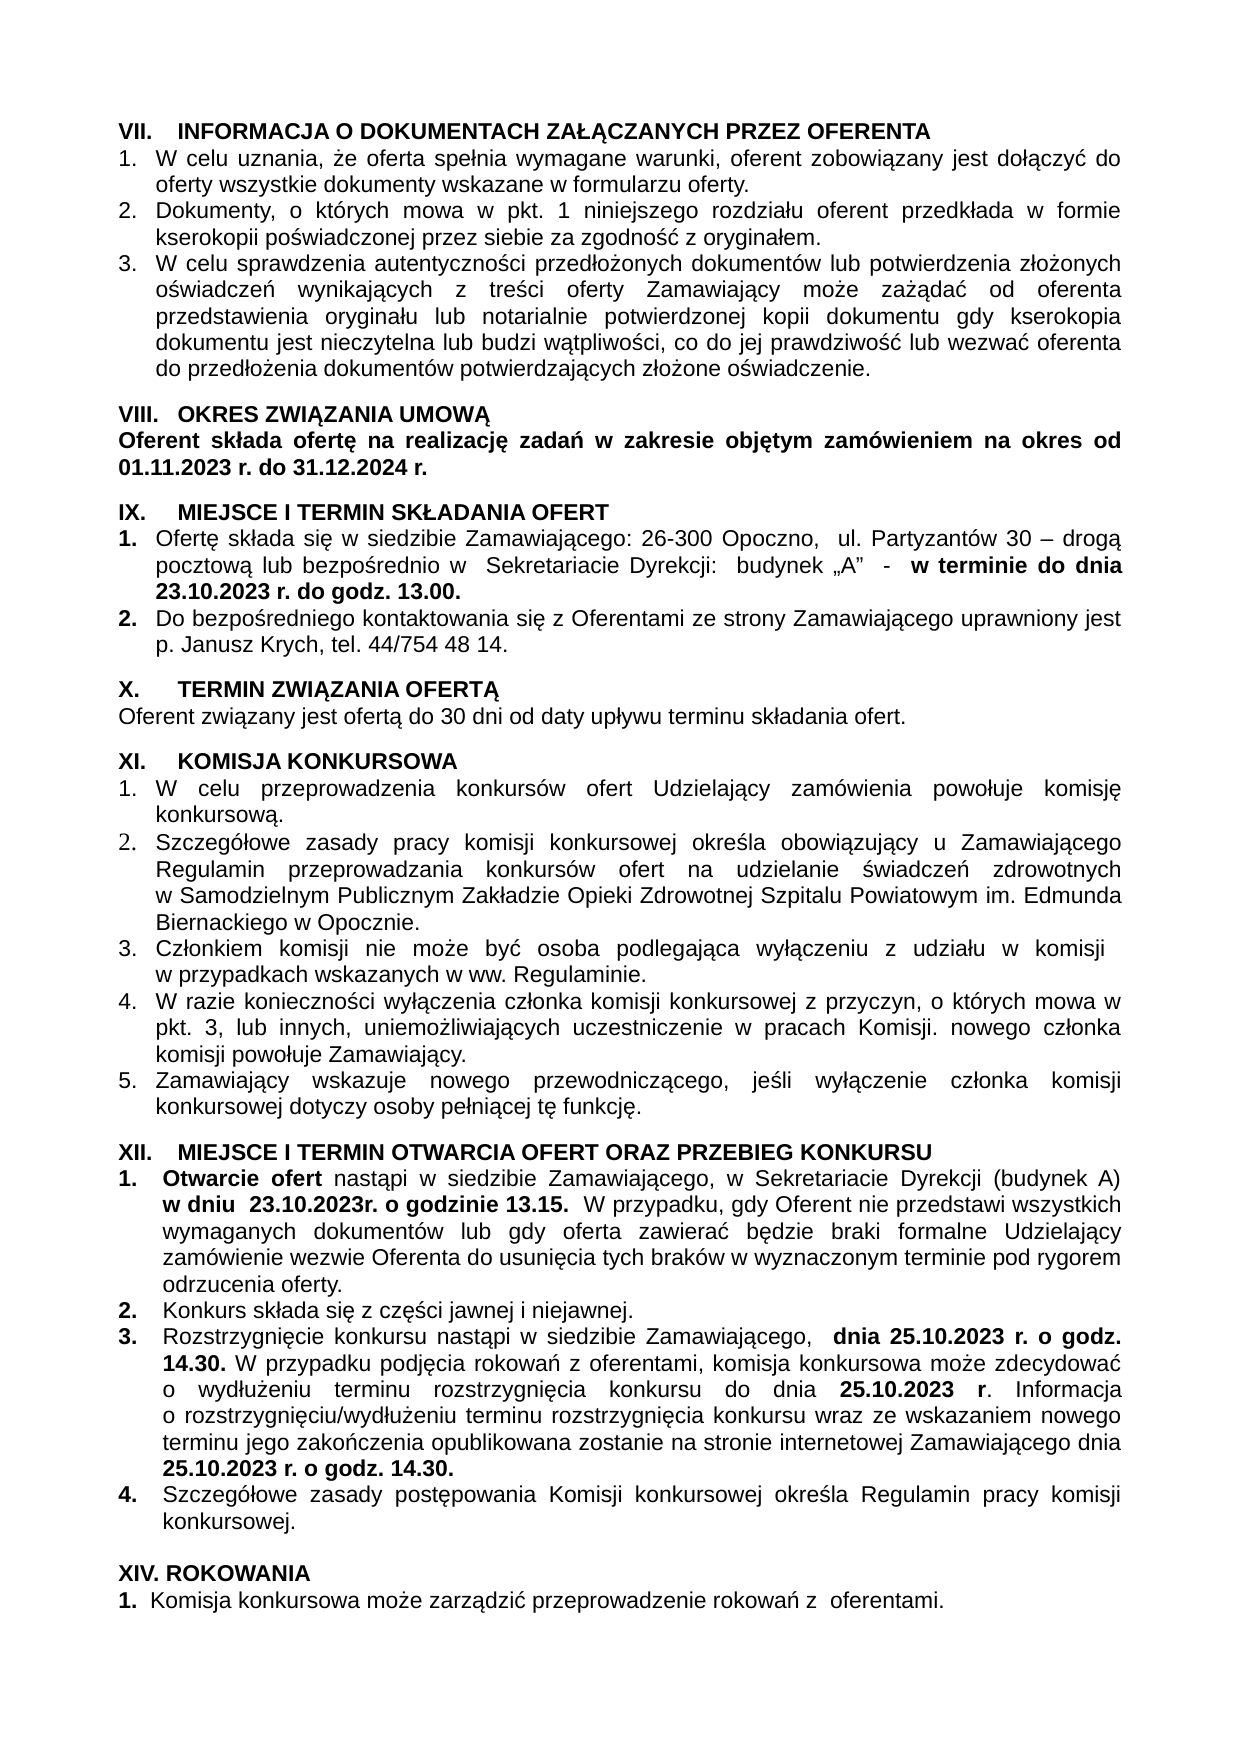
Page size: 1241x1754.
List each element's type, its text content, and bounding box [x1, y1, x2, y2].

list KOMISJA KONKURSOWA [118, 748, 1122, 774]
text 1. Komisja konkursowa może zarządzić przeprowadzenie rokowań z oferentami. [118, 1587, 1122, 1613]
list TERMIN ZWIĄZANIA OFERTĄ [118, 676, 1122, 703]
list W celu uznania, że oferta spełnia wymagane warunki, oferent zobowiązany jest dołączyć do oferty wszystkie dokumenty wskazane w formularzu oferty. [118, 144, 1122, 197]
list OKRES ZWIĄZANIA UMOWĄ [118, 401, 1122, 427]
list Szczegółowe zasady pracy komisji konkursowej określa obowiązujący u Zamawiającego Regulamin przeprowadzania konkursów ofert na udzielanie świadczeń zdrowotnych w Samodzielnym Publicznym Zakładzie Opieki Zdrowotnej Szpitalu Powiatowym im. Edmunda Biernackiego w Opocznie. [118, 827, 1122, 935]
text Oferent związany jest ofertą do 30 dni od daty upływu terminu składania ofert. [118, 703, 1122, 729]
list Członkiem komisji nie może być osoba podlegająca wyłączeniu z udziału w komisji w przypadkach wskazanych w ww. Regulaminie. [118, 935, 1122, 988]
list Ofertę składa się w siedzibie Zamawiającego: 26-300 Opoczno, ul. Partyzantów 30 – drogą pocztową lub bezpośrednio w Sekretariacie Dyrekcji: budynek „A” - w terminie do dnia 23.10.2023 r. do godz. 13.00. [118, 525, 1122, 604]
list MIEJSCE I TERMIN OTWARCIA OFERT ORAZ PRZEBIEG KONKURSU [118, 1139, 1122, 1165]
list Dokumenty, o których mowa w pkt. 1 niniejszego rozdziału oferent przedkłada w formie kserokopii poświadczonej przez siebie za zgodność z oryginałem. [118, 197, 1122, 250]
list Rozstrzygnięcie konkursu nastąpi w siedzibie Zamawiającego, dnia 25.10.2023 r. o godz. 14.30. W przypadku podjęcia rokowań z oferentami, komisja konkursowa może zdecydować o wydłużeniu terminu rozstrzygnięcia konkursu do dnia 25.10.2023 r. Informacja o rozstrzygnięciu/wydłużeniu terminu rozstrzygnięcia konkursu wraz ze wskazaniem nowego terminu jego zakończenia opublikowana zostanie na stronie internetowej Zamawiającego dnia 25.10.2023 r. o godz. 14.30. [118, 1323, 1122, 1481]
list Zamawiający wskazuje nowego przewodniczącego, jeśli wyłączenie członka komisji konkursowej dotyczy osoby pełniącej tę funkcję. [118, 1067, 1122, 1119]
list INFORMACJA O DOKUMENTACH ZAŁĄCZANYCH PRZEZ OFERENTA [118, 118, 1122, 144]
list W celu przeprowadzenia konkursów ofert Udzielający zamówienia powołuje komisję konkursową. [118, 774, 1122, 827]
list MIEJSCE I TERMIN SKŁADANIA OFERT [118, 499, 1122, 525]
text Oferent składa ofertę na realizację zadań w zakresie objętym zamówieniem na okres od 01.11.2023 r. do 31.12.2024 r. [118, 427, 1122, 480]
list Otwarcie ofert nastąpi w siedzibie Zamawiającego, w Sekretariacie Dyrekcji (budynek A) w dniu 23.10.2023r. o godzinie 13.15. W przypadku, gdy Oferent nie przedstawi wszystkich wymaganych dokumentów lub gdy oferta zawierać będzie braki formalne Udzielający zamówienie wezwie Oferenta do usunięcia tych braków w wyznaczonym terminie pod rygorem odrzucenia oferty. [118, 1165, 1122, 1297]
list Szczegółowe zasady postępowania Komisji konkursowej określa Regulamin pracy komisji konkursowej. [118, 1481, 1122, 1534]
list W celu sprawdzenia autentyczności przedłożonych dokumentów lub potwierdzenia złożonych oświadczeń wynikających z treści oferty Zamawiający może zażądać od oferenta przedstawienia oryginału lub notarialnie potwierdzonej kopii dokumentu gdy kserokopia dokumentu jest nieczytelna lub budzi wątpliwości, co do jej prawdziwość lub wezwać oferenta do przedłożenia dokumentów potwierdzających złożone oświadczenie. [118, 250, 1122, 382]
list Do bezpośredniego kontaktowania się z Oferentami ze strony Zamawiającego uprawniony jest p. Janusz Krych, tel. 44/754 48 14. [118, 604, 1122, 657]
list W razie konieczności wyłączenia członka komisji konkursowej z przyczyn, o których mowa w pkt. 3, lub innych, uniemożliwiających uczestniczenie w pracach Komisji. nowego członka komisji powołuje Zamawiający. [118, 988, 1122, 1067]
list Konkurs składa się z części jawnej i niejawnej. [118, 1297, 1122, 1323]
text XIV. ROKOWANIA [118, 1560, 1122, 1587]
